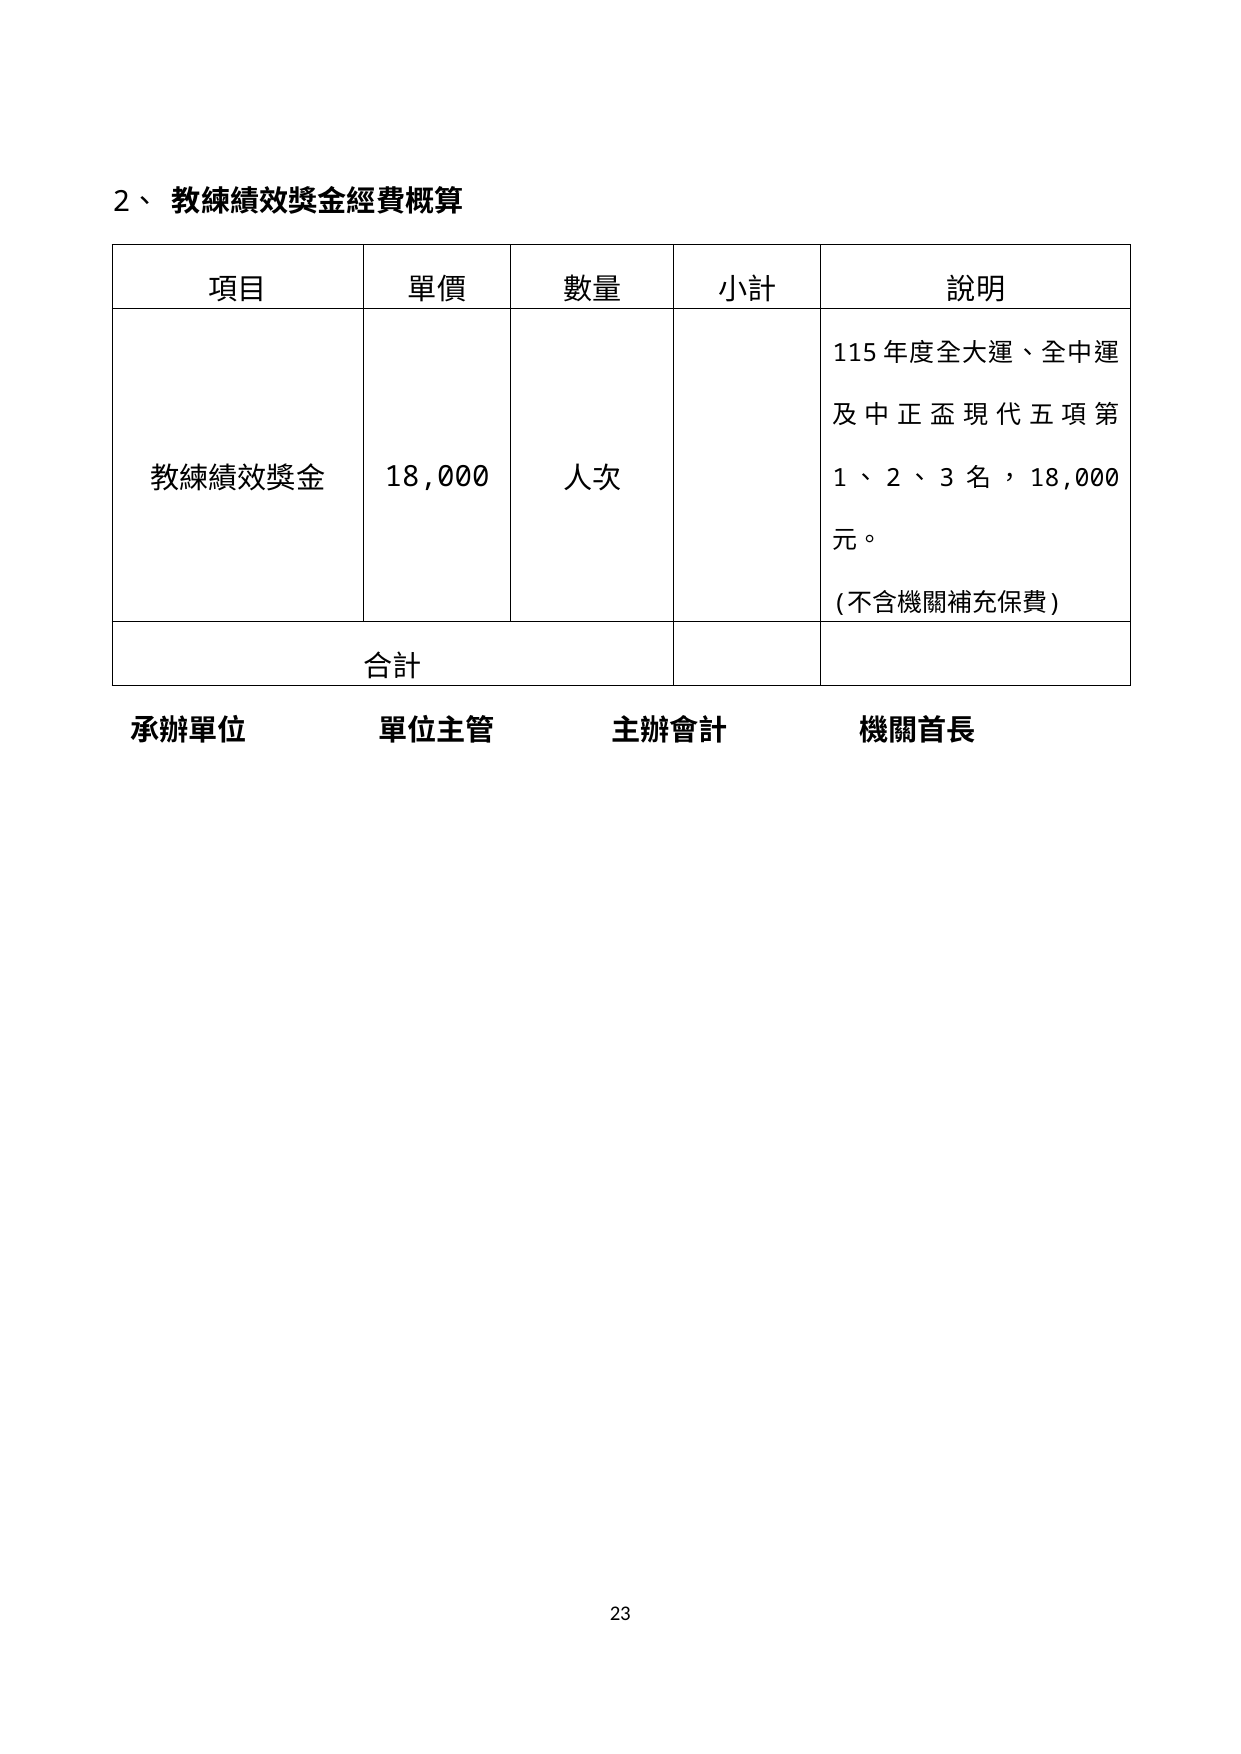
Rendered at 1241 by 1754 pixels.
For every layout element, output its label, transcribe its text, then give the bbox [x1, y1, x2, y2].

table_header 說明 [821, 245, 1130, 308]
table_cell 人次 [511, 309, 673, 621]
table_header 小計 [674, 245, 820, 308]
text 承辦單位 單位主管 主辦會計 機關首長 [112, 686, 1128, 748]
table_cell 115年度全大運、全中運及中正盃現代五項第1、2、3名，18,000元。 (不含機關補充保費) [821, 309, 1130, 621]
table_cell [674, 309, 820, 621]
list 教練績效獎金經費概算 [112, 157, 1128, 219]
table_cell 18,000 [364, 309, 510, 621]
table_header 數量 [511, 245, 673, 308]
table_header 項目 [113, 245, 363, 308]
table_cell [674, 622, 820, 685]
table_cell 教練績效獎金 [113, 309, 363, 621]
table_cell [821, 622, 1130, 685]
table_cell 合計 [113, 622, 673, 685]
table_header 單價 [364, 245, 510, 308]
